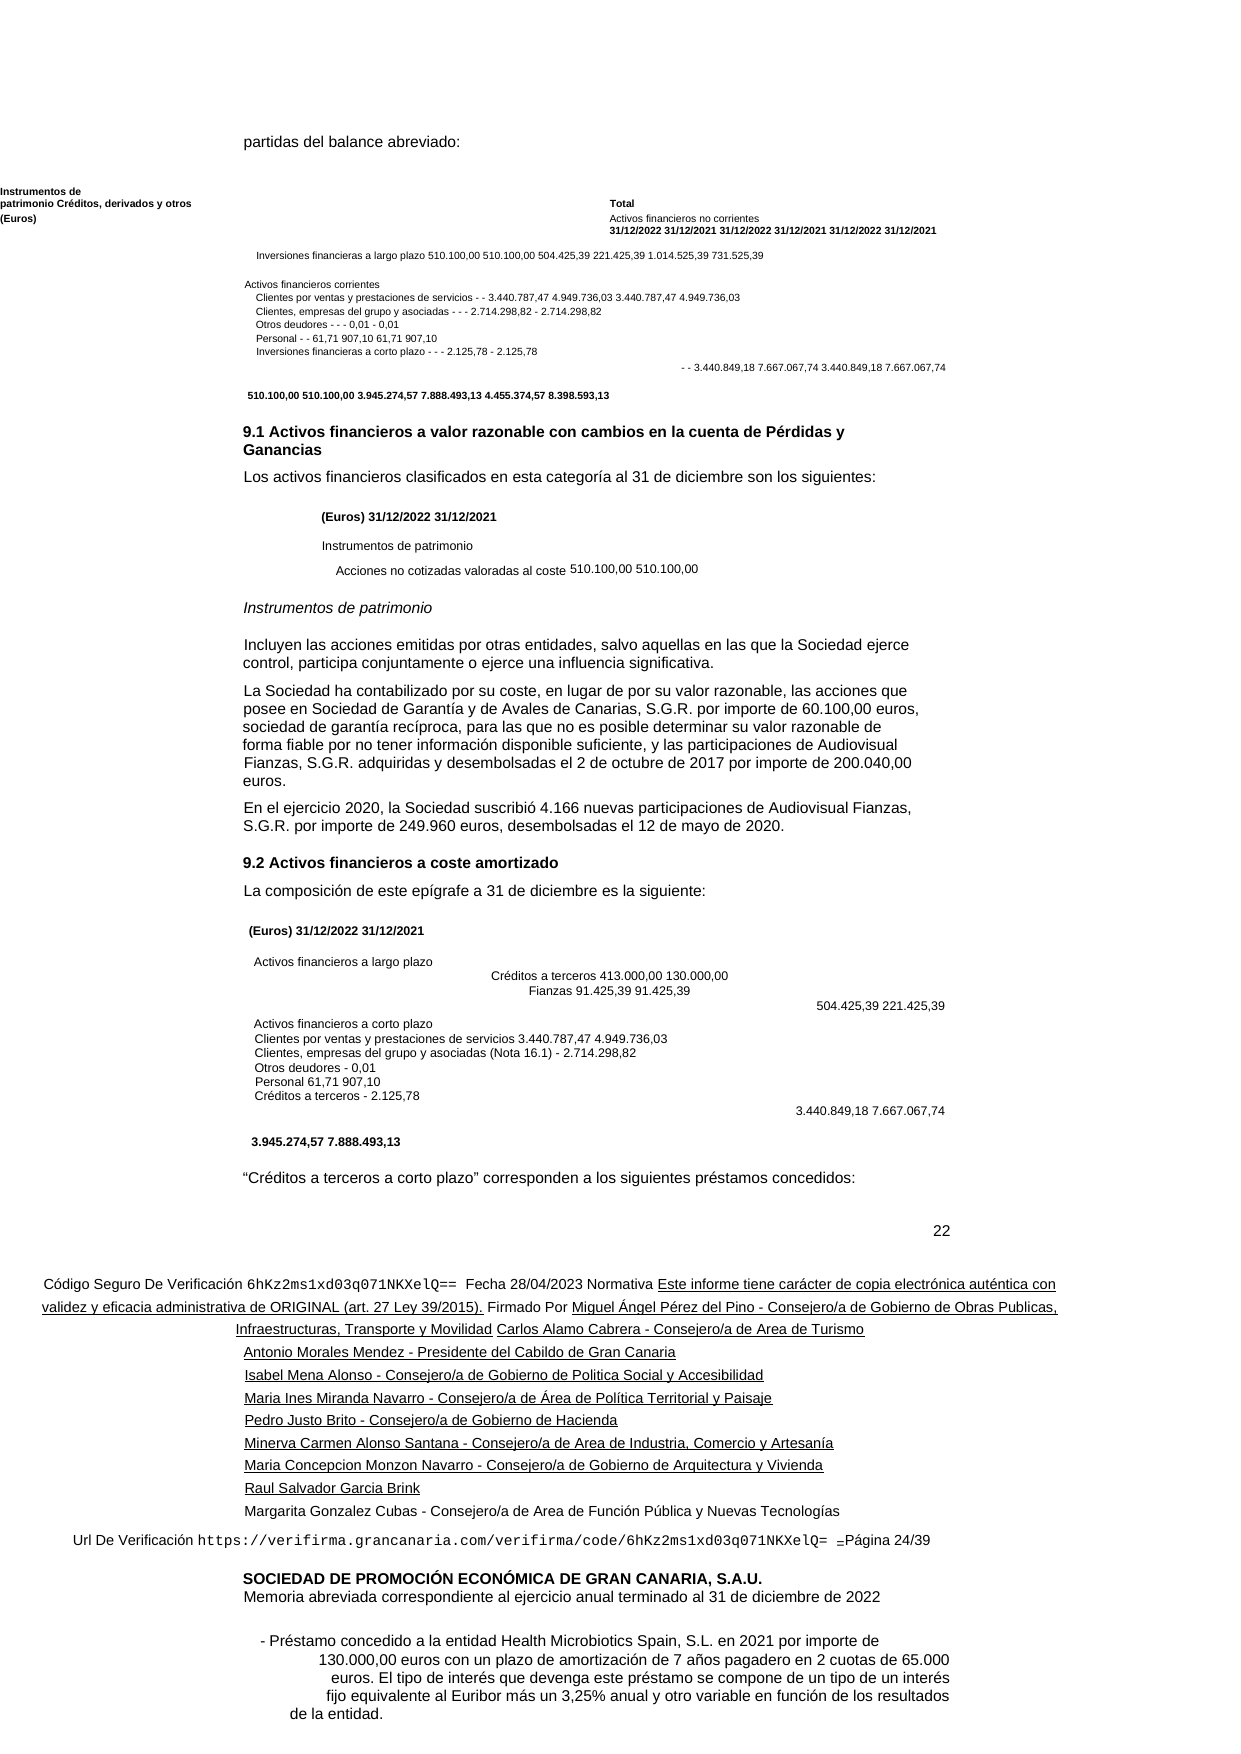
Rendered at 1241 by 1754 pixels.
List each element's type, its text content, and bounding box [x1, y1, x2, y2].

text Maria Concepcion Monzon Navarro - Consejero/a de Gobierno de Arquitectura y Vivienda [244, 1457, 1219, 1474]
text Clientes por ventas y prestaciones de servicios - - 3.440.787,47 4.949.736,03 3.440.787,47 4.949.736,03 [256, 292, 1219, 304]
text Ganancias [243, 441, 1219, 459]
text Código Seguro De Verificación 6hKz2ms1xd03q071NKXelQ== Fecha 28/04/2023 Normativa Este informe tiene carácter de copia electrónica auténtica con validez y eficacia administrativa de ORIGINAL (art. 27 Ley 39/2015). Firmado Por Miguel Ángel Pérez del Pino - Consejero/a de Gobierno de Obras Publicas, Infraestructuras, Transporte y Movilidad Carlos Alamo Cabrera - Consejero/a de Area de Turismo [33, 1276, 1069, 1338]
text (Euros) [0, 213, 609, 225]
text Inversiones financieras a corto plazo - - - 2.125,78 - 2.125,78 [256, 346, 1219, 358]
text 22 [0, 1222, 950, 1239]
text La composición de este epígrafe a 31 de diciembre es la siguiente: [243, 881, 1219, 899]
text Pedro Justo Brito - Consejero/a de Gobierno de Hacienda [244, 1412, 1219, 1429]
text Acciones no cotizadas valoradas al coste 510.100,00 510.100,00 [336, 553, 1219, 579]
text Inversiones financieras a largo plazo 510.100,00 510.100,00 504.425,39 221.425,39 1.014.525,39 731.525,39 [256, 250, 1219, 262]
text 31/12/2022 31/12/2021 31/12/2022 31/12/2021 31/12/2022 31/12/2021 [609, 225, 1219, 237]
text Maria Ines Miranda Navarro - Consejero/a de Área de Política Territorial y Paisaje [244, 1389, 1219, 1406]
text Url De Verificación https://verifirma.grancanaria.com/verifirma/code/6hKz2ms1xd03q071NKXelQ= =Página 24/39 [73, 1525, 1059, 1552]
text 510.100,00 510.100,00 3.945.274,57 7.888.493,13 4.455.374,57 8.398.593,13 [244, 390, 1219, 402]
text Fianzas 91.425,39 91.425,39 [0, 983, 1219, 998]
text Minerva Carmen Alonso Santana - Consejero/a de Area de Industria, Comercio y Artesanía [244, 1434, 1219, 1451]
text Isabel Mena Alonso - Consejero/a de Gobierno de Politica Social y Accesibilidad [244, 1367, 1219, 1383]
text Raul Salvador Garcia Brink [244, 1480, 1219, 1496]
text Antonio Morales Mendez - Presidente del Cabildo de Gran Canaria [243, 1344, 1219, 1361]
text fijo equivalente al Euribor más un 3,25% anual y otro variable en función de los resultados [0, 1687, 950, 1705]
text Otros deudores - 0,01 [254, 1060, 1219, 1074]
text En el ejercicio 2020, la Sociedad suscribió 4.166 nuevas participaciones de Audiovisual Fianzas, [243, 799, 1219, 817]
text de la entidad. [289, 1705, 1219, 1723]
text S.G.R. por importe de 249.960 euros, desembolsadas el 12 de mayo de 2020. [243, 817, 1219, 835]
text SOCIEDAD DE PROMOCIÓN ECONÓMICA DE GRAN CANARIA, S.A.U. [243, 1570, 1219, 1588]
text Clientes por ventas y prestaciones de servicios 3.440.787,47 4.949.736,03 [254, 1031, 1219, 1046]
text forma fiable por no tener información disponible suficiente, y las participaciones de Audiovisual [242, 736, 1219, 754]
text control, participa conjuntamente o ejerce una influencia significativa. [243, 654, 1219, 672]
text patrimonio Créditos, derivados y otros [0, 198, 609, 210]
text 9.2 Activos financieros a coste amortizado [243, 854, 1219, 872]
text euros. El tipo de interés que devenga este préstamo se compone de un tipo de un interés [0, 1669, 950, 1687]
text “Créditos a terceros a corto plazo” corresponden a los siguientes préstamos concedidos: [243, 1169, 1219, 1187]
text Clientes, empresas del grupo y asociadas (Nota 16.1) - 2.714.298,82 [254, 1046, 1219, 1060]
text (Euros) 31/12/2022 31/12/2021 [248, 923, 1219, 938]
text posee en Sociedad de Garantía y de Avales de Canarias, S.G.R. por importe de 60.100,00 euros, [243, 699, 1219, 718]
text Activos financieros no corrientes [609, 213, 1219, 225]
text - - 3.440.849,18 7.667.067,74 3.440.849,18 7.667.067,74 [0, 361, 946, 373]
text - Préstamo concedido a la entidad Health Microbiotics Spain, S.L. en 2021 por importe de [260, 1629, 1219, 1651]
text (Euros) 31/12/2022 31/12/2021 [321, 509, 1219, 524]
text euros. [243, 772, 1219, 790]
text Activos financieros corrientes [244, 278, 1219, 290]
text Créditos a terceros 413.000,00 130.000,00 [0, 969, 1219, 983]
text Personal 61,71 907,10 [255, 1074, 1219, 1089]
text Margarita Gonzalez Cubas - Consejero/a de Area de Función Pública y Nuevas Tecnologías [244, 1502, 1219, 1519]
text Los activos financieros clasificados en esta categoría al 31 de diciembre son los siguientes: [243, 468, 1219, 486]
text Incluyen las acciones emitidas por otras entidades, salvo aquellas en las que la Sociedad ejerce [243, 636, 1219, 654]
text Instrumentos de patrimonio [322, 539, 1219, 553]
text sociedad de garantía recíproca, para las que no es posible determinar su valor razonable de [242, 718, 1219, 736]
text 3.440.849,18 7.667.067,74 [0, 1104, 945, 1118]
picture [1069, 1235, 1189, 1354]
text Clientes, empresas del grupo y asociadas - - - 2.714.298,82 - 2.714.298,82 [256, 306, 1219, 317]
text Instrumentos de patrimonio [243, 598, 1219, 617]
text 504.425,39 221.425,39 [0, 999, 945, 1013]
text 3.945.274,57 7.888.493,13 [248, 1134, 1219, 1148]
text Instrumentos de [0, 186, 609, 198]
text Fianzas, S.G.R. adquiridas y desembolsadas el 2 de octubre de 2017 por importe de 200.040,00 [243, 754, 1219, 772]
text Personal - - 61,71 907,10 61,71 907,10 [256, 332, 1219, 344]
text partidas del balance abreviado: [243, 132, 943, 150]
text Memoria abreviada correspondiente al ejercicio anual terminado al 31 de diciembre de 2022 [243, 1588, 1219, 1606]
text 130.000,00 euros con un plazo de amortización de 7 años pagadero en 2 cuotas de 65.000 [0, 1651, 950, 1669]
text Activos financieros a corto plazo [254, 1017, 1219, 1031]
text Otros deudores - - - 0,01 - 0,01 [256, 319, 1219, 331]
text Créditos a terceros - 2.125,78 [254, 1089, 1219, 1103]
text La Sociedad ha contabilizado por su coste, en lugar de por su valor razonable, las acciones que [243, 682, 1219, 699]
text Total [609, 198, 1219, 210]
text Activos financieros a largo plazo [254, 954, 1219, 969]
text 9.1 Activos financieros a valor razonable con cambios en la cuenta de Pérdidas y [243, 423, 1219, 441]
